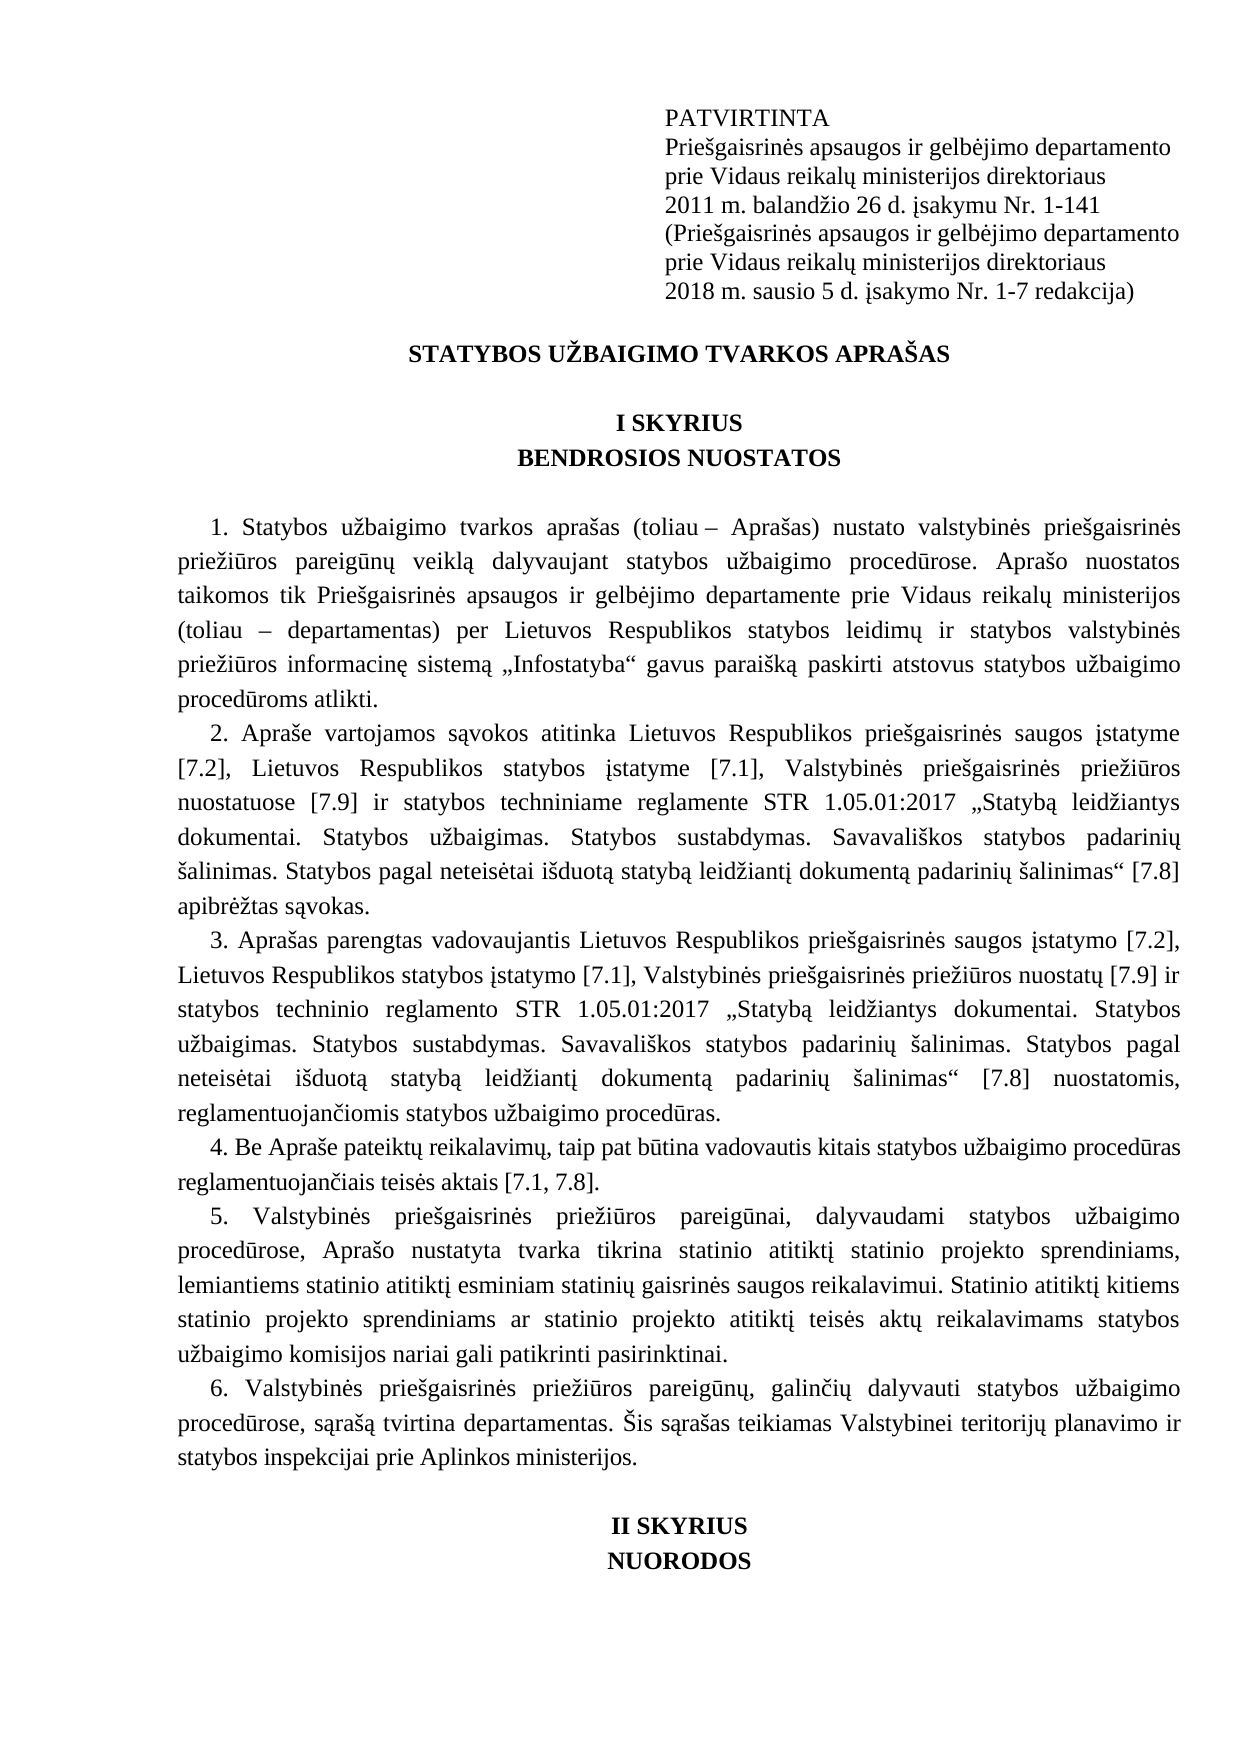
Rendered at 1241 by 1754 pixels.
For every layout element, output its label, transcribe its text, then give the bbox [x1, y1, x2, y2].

text (Priešgaisrinės apsaugos ir gelbėjimo departamento [664, 218, 1181, 247]
text 1. Statybos užbaigimo tvarkos aprašas (toliau – Aprašas) nustato valstybinės priešgaisrinės priežiūros pareigūnų veiklą dalyvaujant statybos užbaigimo procedūrose. Aprašo nuostatos taikomos tik Priešgaisrinės apsaugos ir gelbėjimo departamente prie Vidaus reikalų ministerijos (toliau – departamentas) per Lietuvos Respublikos statybos leidimų ir statybos valstybinės priežiūros informacinę sistemą „Infostatyba“ gavus paraišką paskirti atstovus statybos užbaigimo procedūroms atlikti. [177, 512, 1181, 713]
text 6. Valstybinės priešgaisrinės priežiūros pareigūnų, galinčių dalyvauti statybos užbaigimo procedūrose, sąrašą tvirtina departamentas. Šis sąrašas teikiamas Valstybinei teritorijų planavimo ir statybos inspekcijai prie Aplinkos ministerijos. [177, 1373, 1181, 1471]
text prie Vidaus reikalų ministerijos direktoriaus [664, 247, 1181, 276]
text 4. Be Apraše pateiktų reikalavimų, taip pat būtina vadovautis kitais statybos užbaigimo procedūras reglamentuojančiais teisės aktais [7.1, 7.8]. [177, 1132, 1181, 1195]
text 5. Valstybinės priešgaisrinės priežiūros pareigūnai, dalyvaudami statybos užbaigimo procedūrose, Aprašo nustatyta tvarka tikrina statinio atitiktį statinio projekto sprendiniams, lemiantiems statinio atitiktį esminiam statinių gaisrinės saugos reikalavimui. Statinio atitiktį kitiems statinio projekto sprendiniams ar statinio projekto atitiktį teisės aktų reikalavimams statybos užbaigimo komisijos nariai gali patikrinti pasirinktinai. [177, 1201, 1181, 1368]
text II SKYRIUS [177, 1511, 1181, 1540]
text PATVIRTINTA [664, 103, 1181, 132]
text STATYBOS UŽBAIGIMO TVARKOS APRAŠAS [177, 339, 1181, 368]
text 2018 m. sausio 5 d. įsakymo Nr. 1-7 redakcija) [664, 276, 1181, 305]
text prie Vidaus reikalų ministerijos direktoriaus [664, 161, 1181, 190]
text BENDROSIOS NUOSTATOS [177, 443, 1181, 471]
text Priešgaisrinės apsaugos ir gelbėjimo departamento [664, 132, 1181, 161]
text 3. Aprašas parengtas vadovaujantis Lietuvos Respublikos priešgaisrinės saugos įstatymo [7.2], Lietuvos Respublikos statybos įstatymo [7.1], Valstybinės priešgaisrinės priežiūros nuostatų [7.9] ir statybos techninio reglamento STR 1.05.01:2017 „Statybą leidžiantys dokumentai. Statybos užbaigimas. Statybos sustabdymas. Savavališkos statybos padarinių šalinimas. Statybos pagal neteisėtai išduotą statybą leidžiantį dokumentą padarinių šalinimas“ [7.8] nuostatomis, reglamentuojančiomis statybos užbaigimo procedūras. [177, 925, 1181, 1126]
text I SKYRIUS [177, 408, 1181, 437]
text 2011 m. balandžio 26 d. įsakymu Nr. 1-141 [664, 190, 1181, 218]
text NUORODOS [177, 1546, 1181, 1575]
text 2. Apraše vartojamos sąvokos atitinka Lietuvos Respublikos priešgaisrinės saugos įstatyme [7.2], Lietuvos Respublikos statybos įstatyme [7.1], Valstybinės priešgaisrinės priežiūros nuostatuose [7.9] ir statybos techniniame reglamente STR 1.05.01:2017 „Statybą leidžiantys dokumentai. Statybos užbaigimas. Statybos sustabdymas. Savavališkos statybos padarinių šalinimas. Statybos pagal neteisėtai išduotą statybą leidžiantį dokumentą padarinių šalinimas“ [7.8] apibrėžtas sąvokas. [177, 718, 1181, 919]
